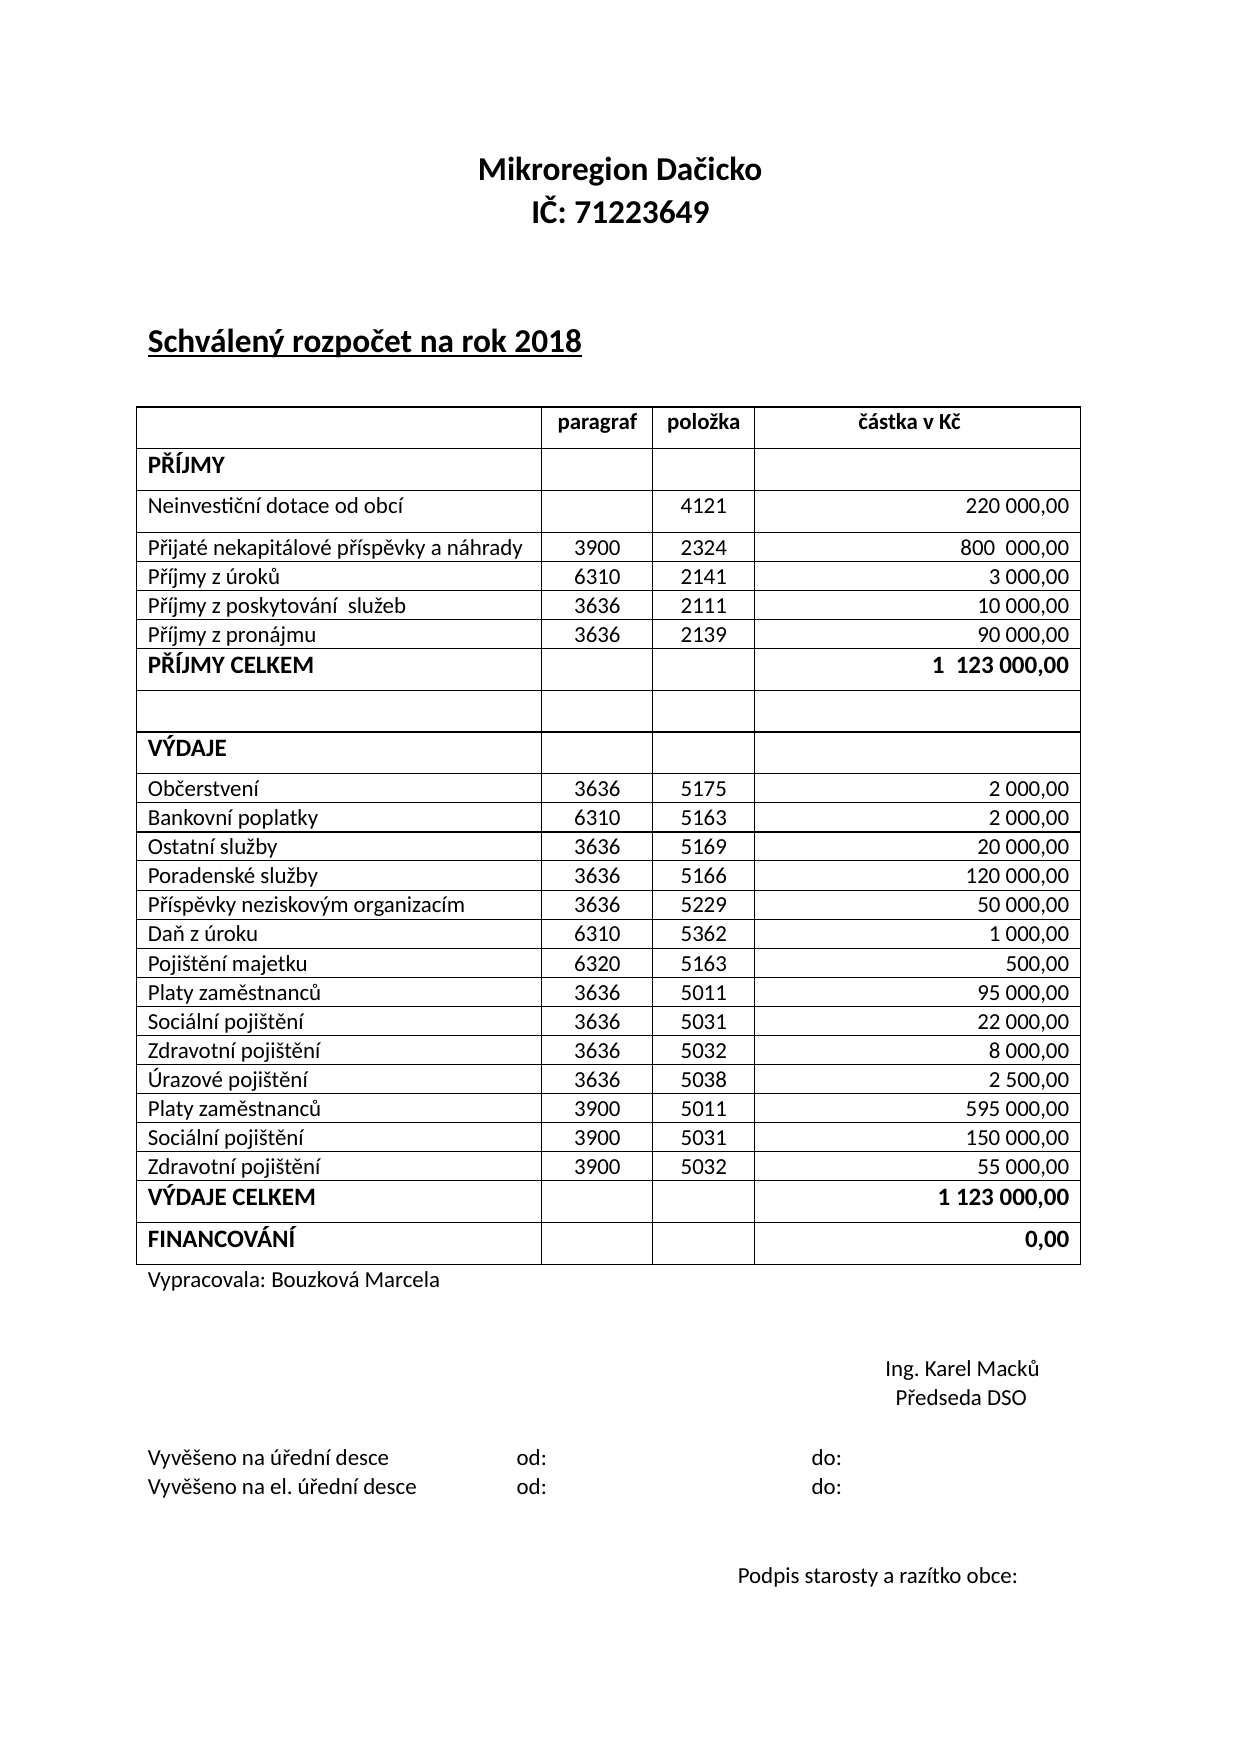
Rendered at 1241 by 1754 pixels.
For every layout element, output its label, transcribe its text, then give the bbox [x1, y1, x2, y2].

table_cell [653, 1223, 754, 1264]
table_cell 3636 [542, 1007, 652, 1035]
table_cell 5031 [653, 1007, 754, 1035]
table_cell 90 000,00 [755, 620, 1080, 648]
table_cell Sociální pojištění [137, 1123, 541, 1151]
table_cell 3636 [542, 1036, 652, 1064]
text Vypracovala: Bouzková Marcela [148, 1265, 1093, 1293]
table_cell Příjmy z pronájmu [137, 620, 541, 648]
table_cell 2 500,00 [755, 1065, 1080, 1093]
table_cell [653, 691, 754, 731]
table_cell Neinvestiční dotace od obcí [137, 491, 541, 532]
table_cell FINANCOVÁNÍ [137, 1223, 541, 1264]
table_cell 5032 [653, 1152, 754, 1180]
table_cell 3636 [542, 861, 652, 889]
text Podpis starosty a razítko obce: [148, 1562, 1093, 1589]
table_cell 3636 [542, 978, 652, 1006]
table_cell [755, 449, 1080, 490]
table_cell 8 000,00 [755, 1036, 1080, 1064]
table_cell 150 000,00 [755, 1123, 1080, 1151]
table_cell Platy zaměstnanců [137, 1094, 541, 1122]
table_cell 6310 [542, 920, 652, 948]
table_cell [755, 733, 1080, 773]
table_cell VÝDAJE [137, 733, 541, 773]
table_cell Bankovní poplatky [137, 803, 541, 831]
table_header částka v Kč [755, 408, 1080, 448]
table_cell [542, 1223, 652, 1264]
table_cell 1 000,00 [755, 920, 1080, 948]
table_header [137, 408, 541, 448]
text Schválený rozpočet na rok 2018 [148, 320, 1093, 361]
table_cell 2 000,00 [755, 774, 1080, 802]
table_cell 95 000,00 [755, 978, 1080, 1006]
table_cell Pojištění majetku [137, 949, 541, 977]
table_cell Zdravotní pojištění [137, 1152, 541, 1180]
table_cell PŘÍJMY [137, 449, 541, 490]
table_cell 5038 [653, 1065, 754, 1093]
table_cell [653, 649, 754, 690]
table_cell 4121 [653, 491, 754, 532]
text Ing. Karel Macků [148, 1354, 1093, 1382]
table_cell 2111 [653, 591, 754, 619]
table_cell [755, 691, 1080, 731]
table_cell 800 000,00 [755, 533, 1080, 561]
table_cell [542, 491, 652, 532]
table_cell 3900 [542, 533, 652, 561]
table_cell [542, 449, 652, 490]
table_cell 595 000,00 [755, 1094, 1080, 1122]
table_cell 3636 [542, 620, 652, 648]
table_cell 5011 [653, 978, 754, 1006]
table_cell Příjmy z úroků [137, 562, 541, 590]
table_cell 5163 [653, 803, 754, 831]
table_cell [653, 733, 754, 773]
table_cell PŘÍJMY CELKEM [137, 649, 541, 690]
table_cell 5175 [653, 774, 754, 802]
table_cell VÝDAJE CELKEM [137, 1181, 541, 1222]
table_cell Platy zaměstnanců [137, 978, 541, 1006]
table_cell 3636 [542, 1065, 652, 1093]
table_cell 5169 [653, 833, 754, 860]
table_cell [653, 449, 754, 490]
table_cell 5166 [653, 861, 754, 889]
table_cell [542, 649, 652, 690]
table_cell Zdravotní pojištění [137, 1036, 541, 1064]
table_cell 5163 [653, 949, 754, 977]
table_cell Ostatní služby [137, 833, 541, 860]
table_cell 5031 [653, 1123, 754, 1151]
text Vyvěšeno na el. úřední desce od: do: [148, 1472, 1093, 1501]
table_cell 10 000,00 [755, 591, 1080, 619]
table_cell Úrazové pojištění [137, 1065, 541, 1093]
table_cell Přijaté nekapitálové příspěvky a náhrady [137, 533, 541, 561]
table_cell 3 000,00 [755, 562, 1080, 590]
table_cell 3636 [542, 774, 652, 802]
table_cell 55 000,00 [755, 1152, 1080, 1180]
table_cell 5229 [653, 891, 754, 918]
table_cell 2324 [653, 533, 754, 561]
table_cell 3636 [542, 891, 652, 918]
table_cell [542, 733, 652, 773]
table_cell 22 000,00 [755, 1007, 1080, 1035]
table_cell 6310 [542, 562, 652, 590]
table_cell 2 000,00 [755, 803, 1080, 831]
text Vyvěšeno na úřední desce od: do: [148, 1443, 1093, 1471]
text Mikroregion Dačicko [148, 148, 1093, 188]
text IČ: 71223649 [148, 191, 1093, 231]
table_cell 5032 [653, 1036, 754, 1064]
table_cell 120 000,00 [755, 861, 1080, 889]
table_cell 3636 [542, 591, 652, 619]
table_cell 2139 [653, 620, 754, 648]
table_cell Daň z úroku [137, 920, 541, 948]
table_cell Příspěvky neziskovým organizacím [137, 891, 541, 918]
table_cell 3636 [542, 833, 652, 860]
table_cell 0,00 [755, 1223, 1080, 1264]
table_cell 3900 [542, 1094, 652, 1122]
table_cell 2141 [653, 562, 754, 590]
table_cell 3900 [542, 1123, 652, 1151]
table_cell Poradenské služby [137, 861, 541, 889]
table_cell 500,00 [755, 949, 1080, 977]
table_cell 5362 [653, 920, 754, 948]
table_cell [542, 691, 652, 731]
table_cell 3900 [542, 1152, 652, 1180]
table_cell [653, 1181, 754, 1222]
table_cell Příjmy z poskytování služeb [137, 591, 541, 619]
text Předseda DSO [148, 1383, 1093, 1411]
table_cell 6320 [542, 949, 652, 977]
table_header paragraf [542, 408, 652, 448]
table_cell Sociální pojištění [137, 1007, 541, 1035]
table_cell [137, 691, 541, 731]
table_cell 50 000,00 [755, 891, 1080, 918]
table_cell [542, 1181, 652, 1222]
table_cell 1 123 000,00 [755, 649, 1080, 690]
table_cell 220 000,00 [755, 491, 1080, 532]
table_header položka [653, 408, 754, 448]
table_cell 1 123 000,00 [755, 1181, 1080, 1222]
table_cell 5011 [653, 1094, 754, 1122]
table_cell 6310 [542, 803, 652, 831]
table_cell Občerstvení [137, 774, 541, 802]
table_cell 20 000,00 [755, 833, 1080, 860]
